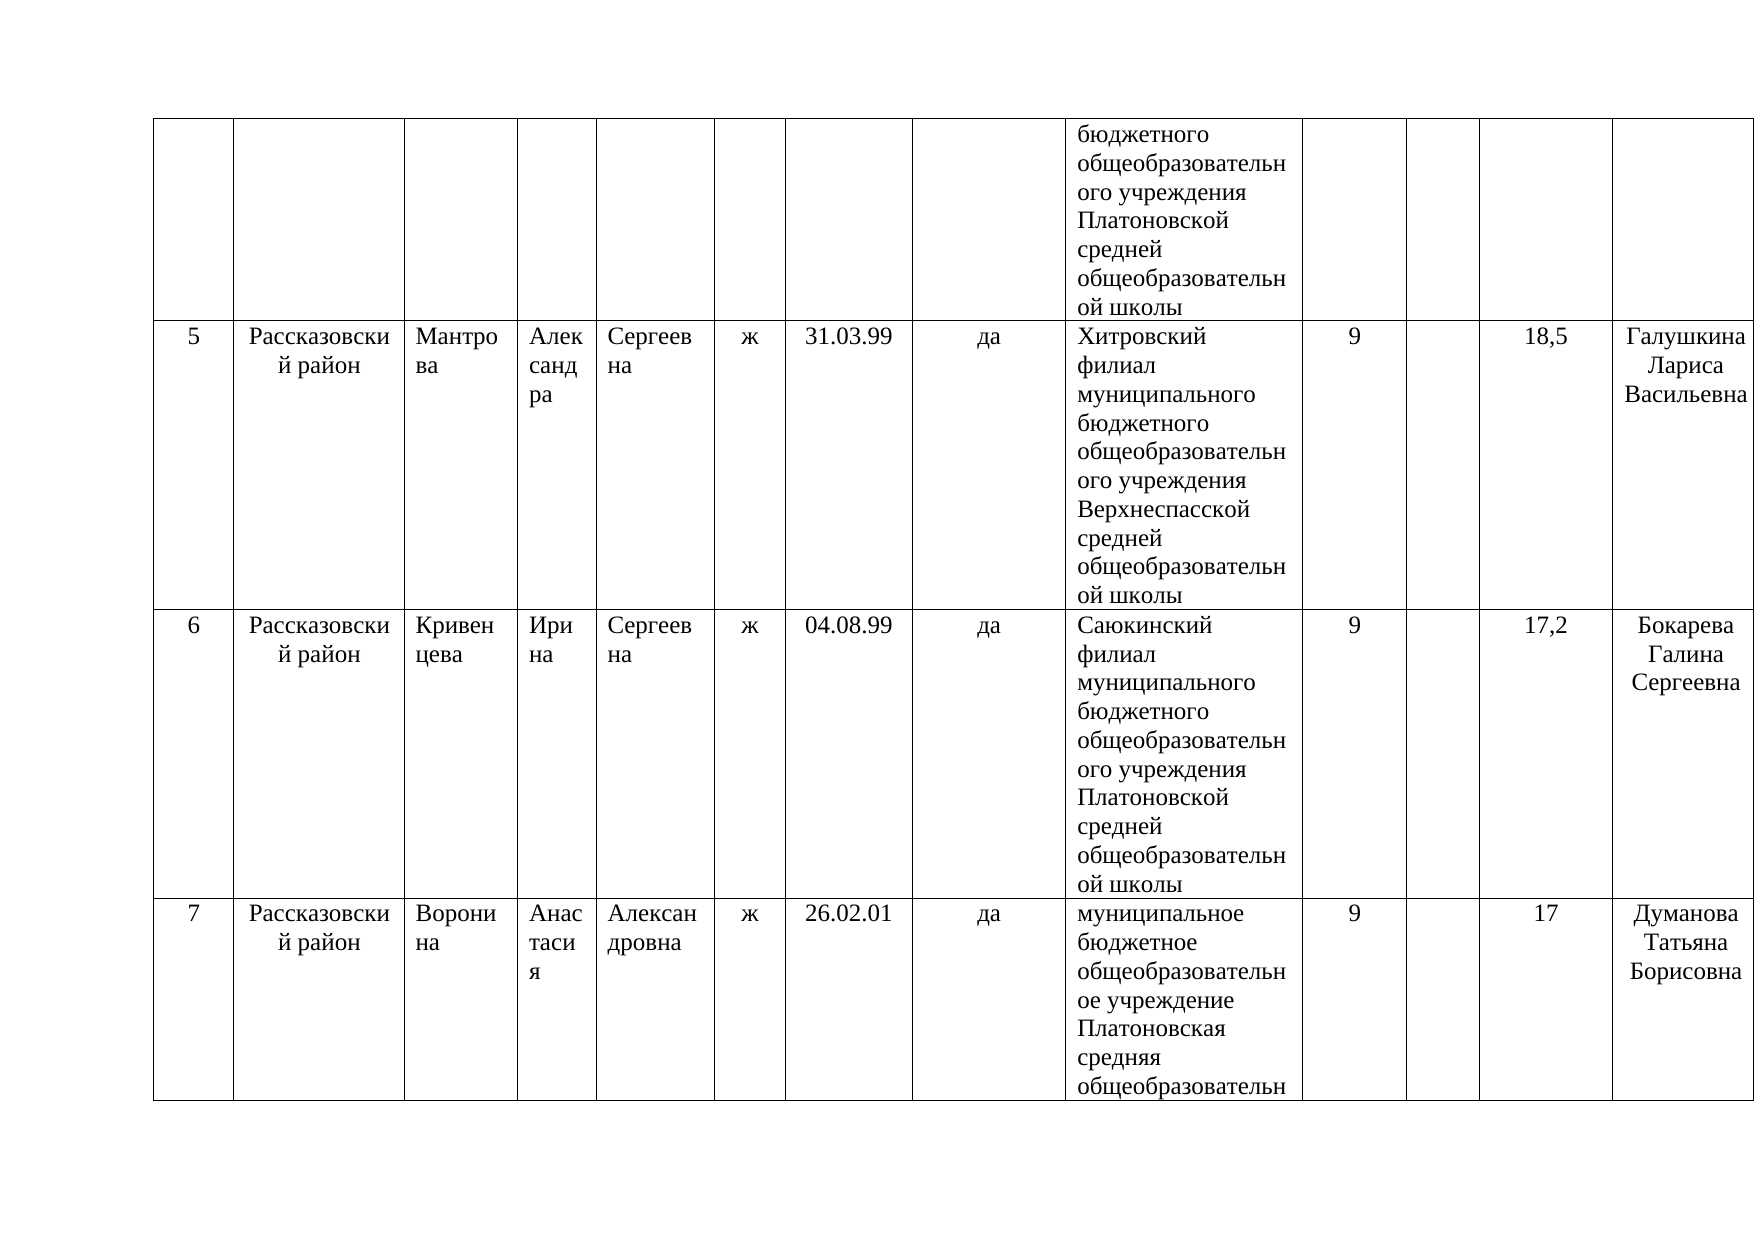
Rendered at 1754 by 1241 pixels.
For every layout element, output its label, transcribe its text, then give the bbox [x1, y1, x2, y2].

table_cell ж [715, 610, 785, 897]
table_cell 17,2 [1480, 610, 1612, 897]
table_cell [1407, 119, 1479, 320]
table_cell да [913, 899, 1065, 1100]
table_cell [1480, 119, 1612, 320]
table_cell 26.02.01 [786, 899, 912, 1100]
table_cell 18,5 [1480, 321, 1612, 609]
table_cell [405, 119, 517, 320]
table_cell [1407, 321, 1479, 609]
table_cell [913, 119, 1065, 320]
table_cell ж [715, 321, 785, 609]
table_cell Рассказовский район [234, 899, 404, 1100]
table_cell 31.03.99 [786, 321, 912, 609]
table_cell Анастасия [518, 899, 596, 1100]
table_cell Александра [518, 321, 596, 609]
table_cell [715, 119, 785, 320]
table_cell ж [715, 899, 785, 1100]
table_cell [1407, 610, 1479, 897]
table_cell [786, 119, 912, 320]
table_cell Саюкинский филиал муниципального бюджетного общеобразовательного учреждения Платоновской средней общеобразовательной школы [1066, 610, 1302, 897]
table_cell 9 [1303, 610, 1406, 897]
table_cell Сергеевна [597, 610, 714, 897]
table_cell Ирина [518, 610, 596, 897]
table_cell [154, 119, 233, 320]
table_cell [1303, 119, 1406, 320]
table_cell [597, 119, 714, 320]
table_cell [1407, 899, 1479, 1100]
table_cell [518, 119, 596, 320]
table_cell Галушкина Лариса Васильевна [1613, 321, 1753, 609]
table_cell 9 [1303, 899, 1406, 1100]
table_cell [1613, 119, 1753, 320]
table_cell бюджетного общеобразовательного учреждения Платоновской средней общеобразовательной школы [1066, 119, 1302, 320]
table_cell 9 [1303, 321, 1406, 609]
table_cell Рассказовский район [234, 321, 404, 609]
table_cell 04.08.99 [786, 610, 912, 897]
table_cell да [913, 321, 1065, 609]
table_cell 6 [154, 610, 233, 897]
table_cell Кривенцева [405, 610, 517, 897]
table_cell [234, 119, 404, 320]
table_cell 7 [154, 899, 233, 1100]
table_cell Александровна [597, 899, 714, 1100]
table_cell Мантрова [405, 321, 517, 609]
table_cell муниципальное бюджетное общеобразовательное учреждение Платоновская средняя общеобразовательн [1066, 899, 1302, 1100]
table_cell Думанова Татьяна Борисовна [1613, 899, 1753, 1100]
table_cell да [913, 610, 1065, 897]
table_cell Хитровский филиал муниципального бюджетного общеобразовательного учреждения Верхнеспасской средней общеобразовательной школы [1066, 321, 1302, 609]
table_cell 17 [1480, 899, 1612, 1100]
table_cell Рассказовский район [234, 610, 404, 897]
table_cell Бокарева Галина Сергеевна [1613, 610, 1753, 897]
table_cell 5 [154, 321, 233, 609]
table_cell Воронина [405, 899, 517, 1100]
table_cell Сергеевна [597, 321, 714, 609]
